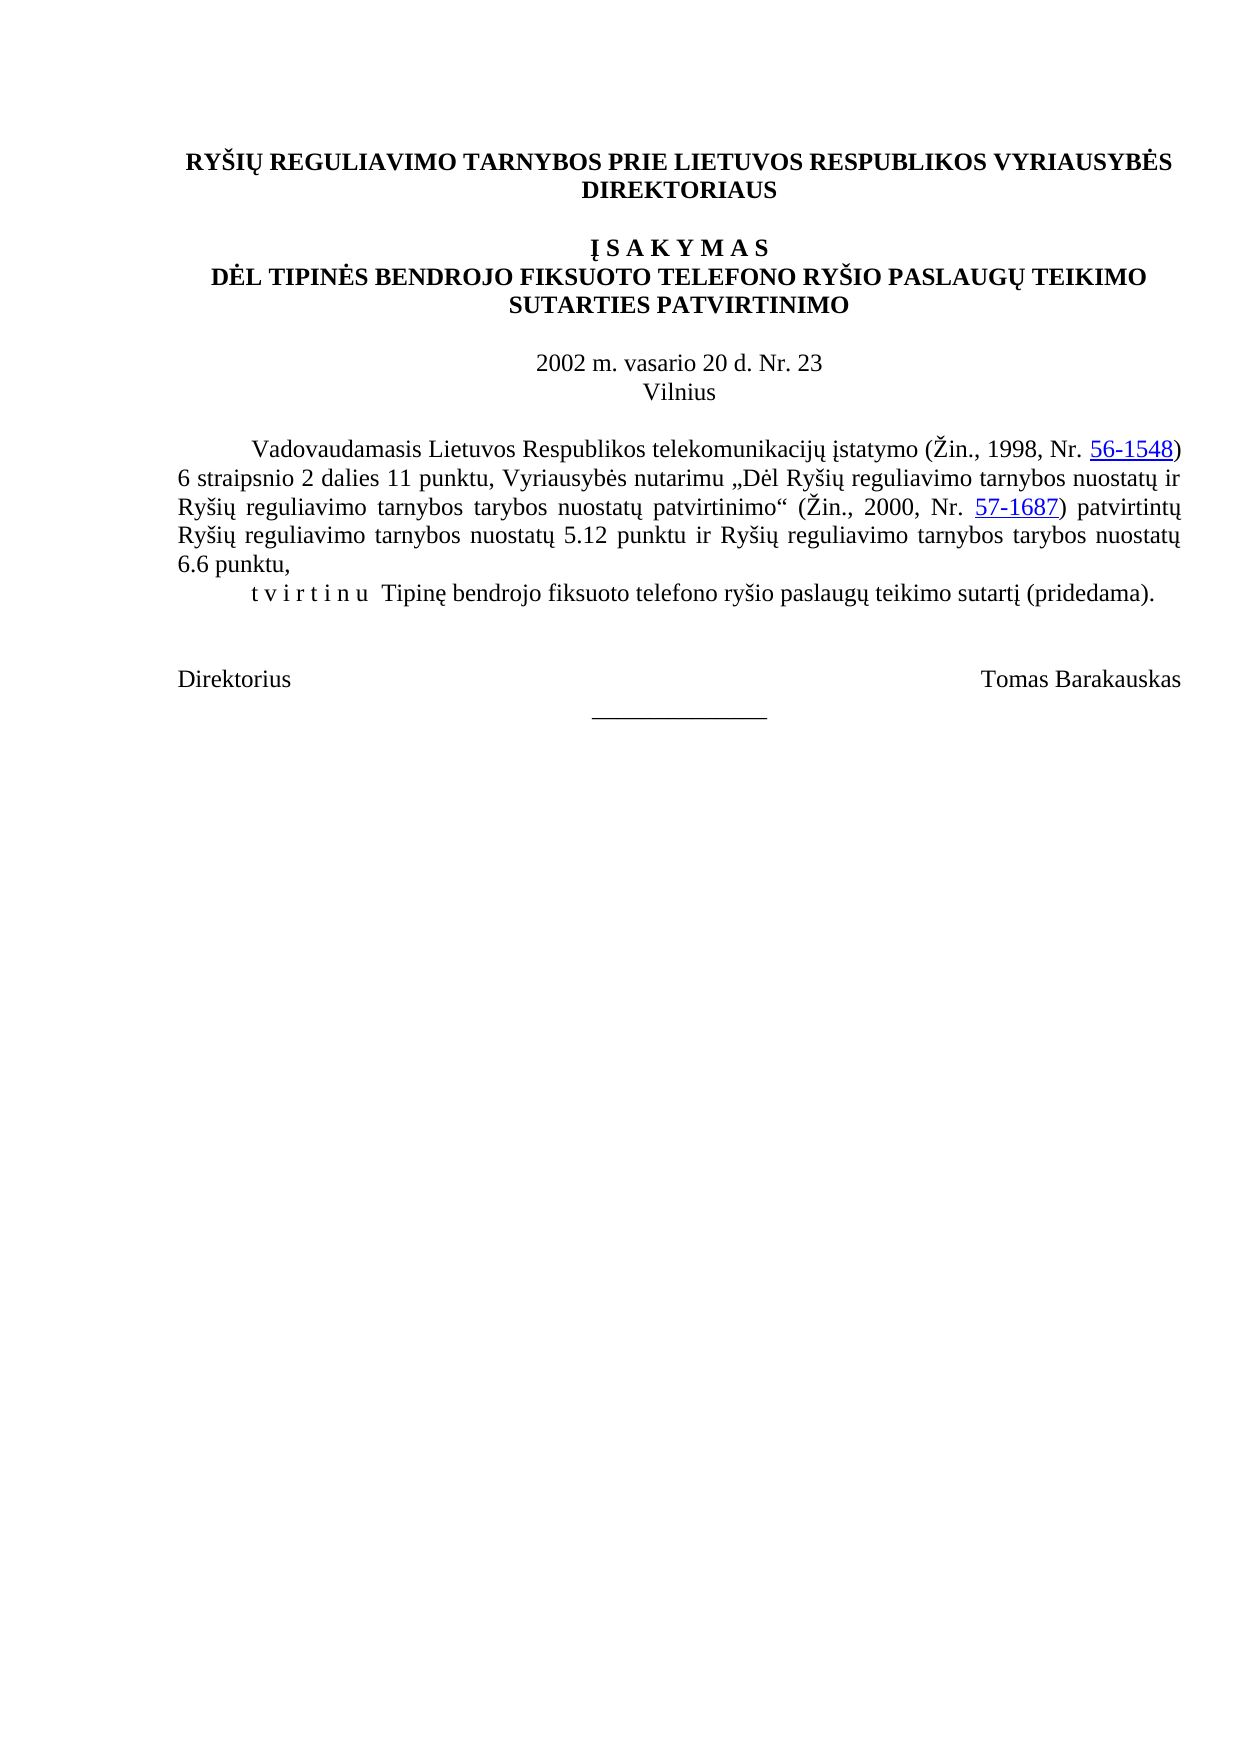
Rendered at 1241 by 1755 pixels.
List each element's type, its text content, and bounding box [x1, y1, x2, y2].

text Vilnius [177, 377, 1181, 406]
text Direktorius Tomas Barakauskas [177, 664, 1181, 693]
text Į S A K Y M A S [177, 233, 1181, 262]
text 2002 m. vasario 20 d. Nr. 23 [177, 348, 1181, 377]
text DĖL TIPINĖS BENDROJO FIKSUOTO TELEFONO RYŠIO PASLAUGŲ TEIKIMO SUTARTIES PATVIRTINIMO [177, 262, 1181, 319]
text ______________ [177, 693, 1181, 722]
text Vadovaudamasis Lietuvos Respublikos telekomunikacijų įstatymo (Žin., 1998, Nr. 56-1548) 6 straipsnio 2 dalies 11 punktu, Vyriausybės nutarimu „Dėl Ryšių reguliavimo tarnybos nuostatų ir Ryšių reguliavimo tarnybos tarybos nuostatų patvirtinimo“ (Žin., 2000, Nr. 57-1687) patvirtintų Ryšių reguliavimo tarnybos nuostatų 5.12 punktu ir Ryšių reguliavimo tarnybos tarybos nuostatų 6.6 punktu, [177, 434, 1181, 578]
text tvirtinu Tipinę bendrojo fiksuoto telefono ryšio paslaugų teikimo sutartį (pridedama). [177, 578, 1181, 607]
text RYŠIŲ REGULIAVIMO TARNYBOS PRIE LIETUVOS RESPUBLIKOS VYRIAUSYBĖS DIREKTORIAUS [177, 147, 1181, 204]
